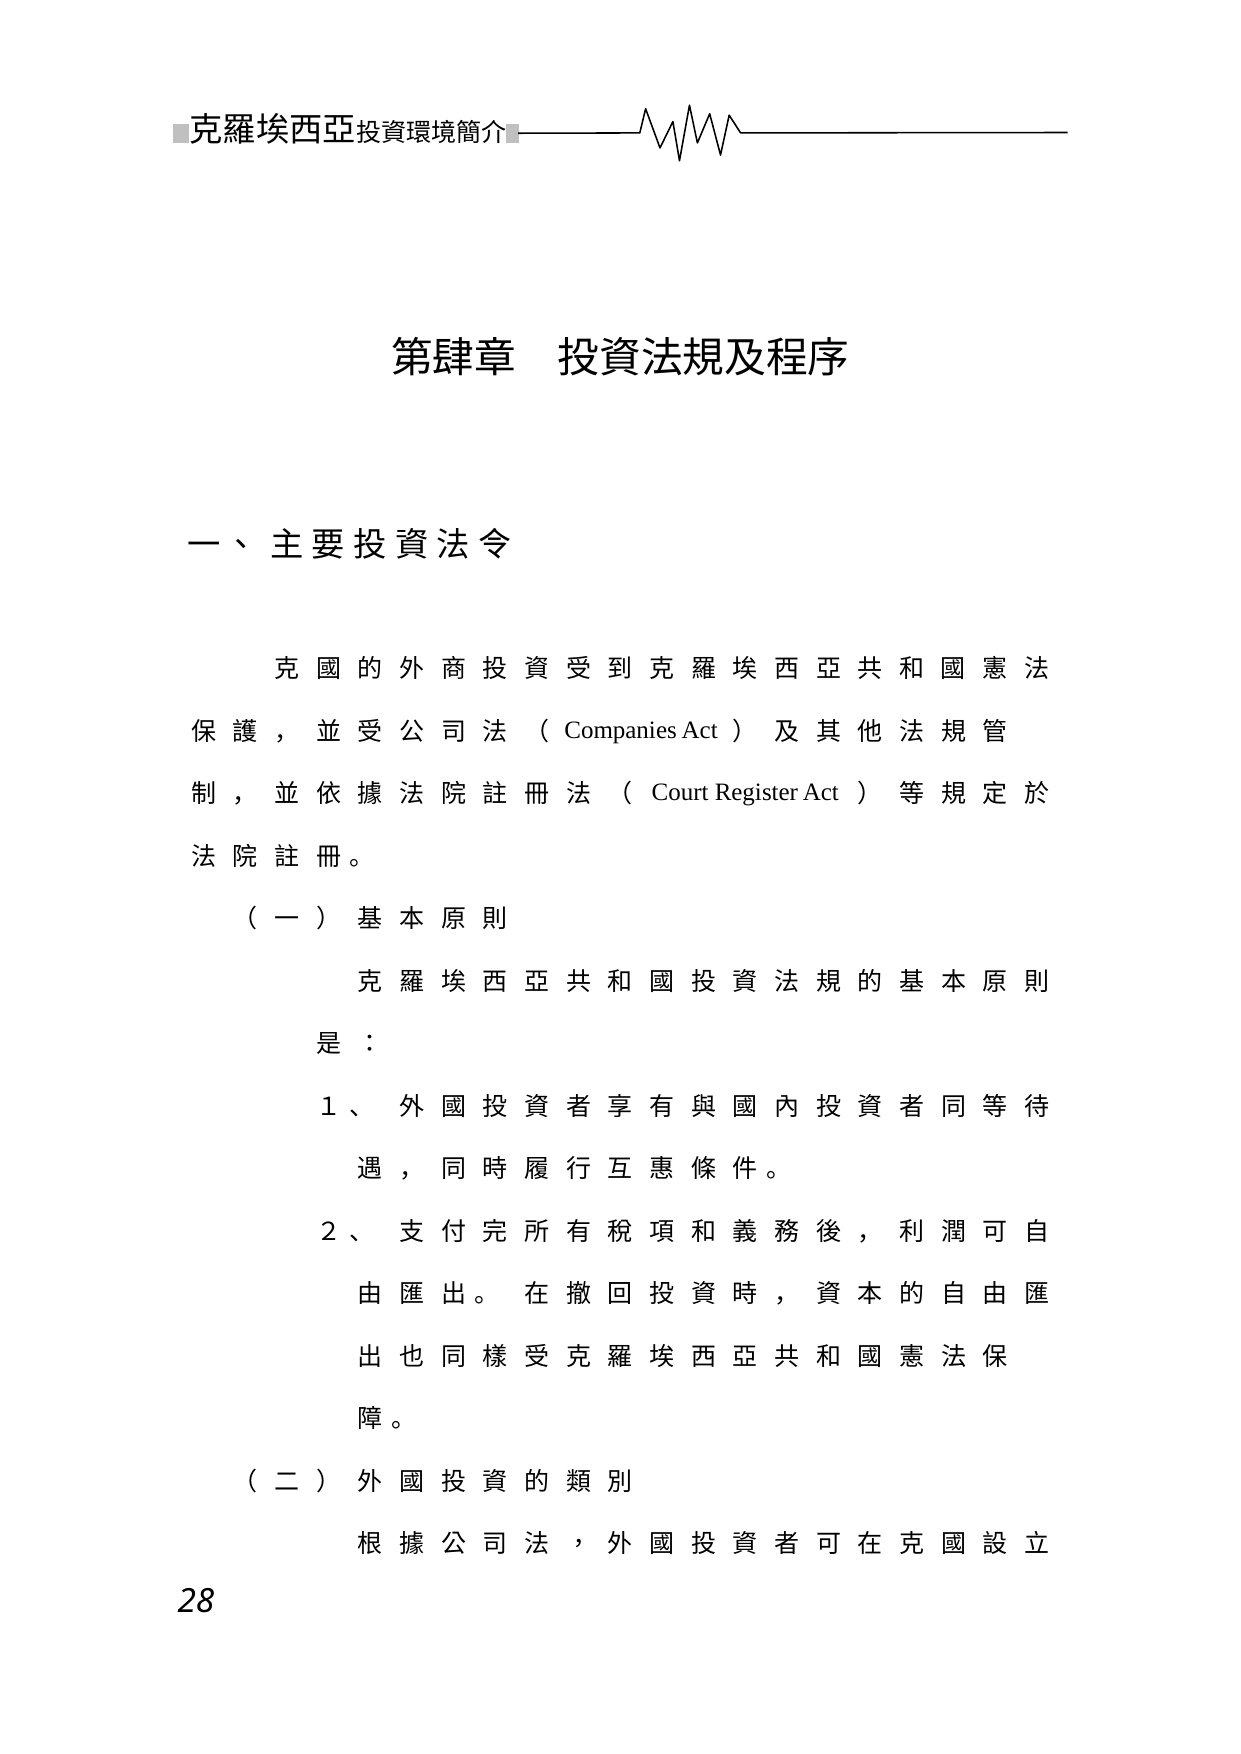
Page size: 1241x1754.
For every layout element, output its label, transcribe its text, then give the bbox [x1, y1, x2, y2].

text １、外國投資者享有與國內投資者同等待遇，同時履行互惠條件。 [281, 1063, 1058, 1188]
text ２、支付完所有稅項和義務後，利潤可自由匯出。在撤回投資時，資本的自由匯出也同樣受克羅埃西亞共和國憲法保障。 [281, 1188, 1058, 1438]
text 克羅埃西亞共和國投資法規的基本原則是： [281, 938, 1058, 1063]
text 根據公司法，外國投資者可在克國設立 [281, 1500, 1058, 1563]
text 克國的外商投資受到克羅埃西亞共和國憲法保護，並受公司法（Companies Act）及其他法規管制，並依據法院註冊法（Court Register Act）等規定於法院註冊。 [183, 625, 1058, 875]
text （二）外國投資的類別 [207, 1438, 1058, 1500]
text 第肆章 投資法規及程序 [183, 313, 1058, 375]
text （一）基本原則 [207, 875, 1058, 938]
text 一、主要投資法令 [183, 500, 1058, 563]
